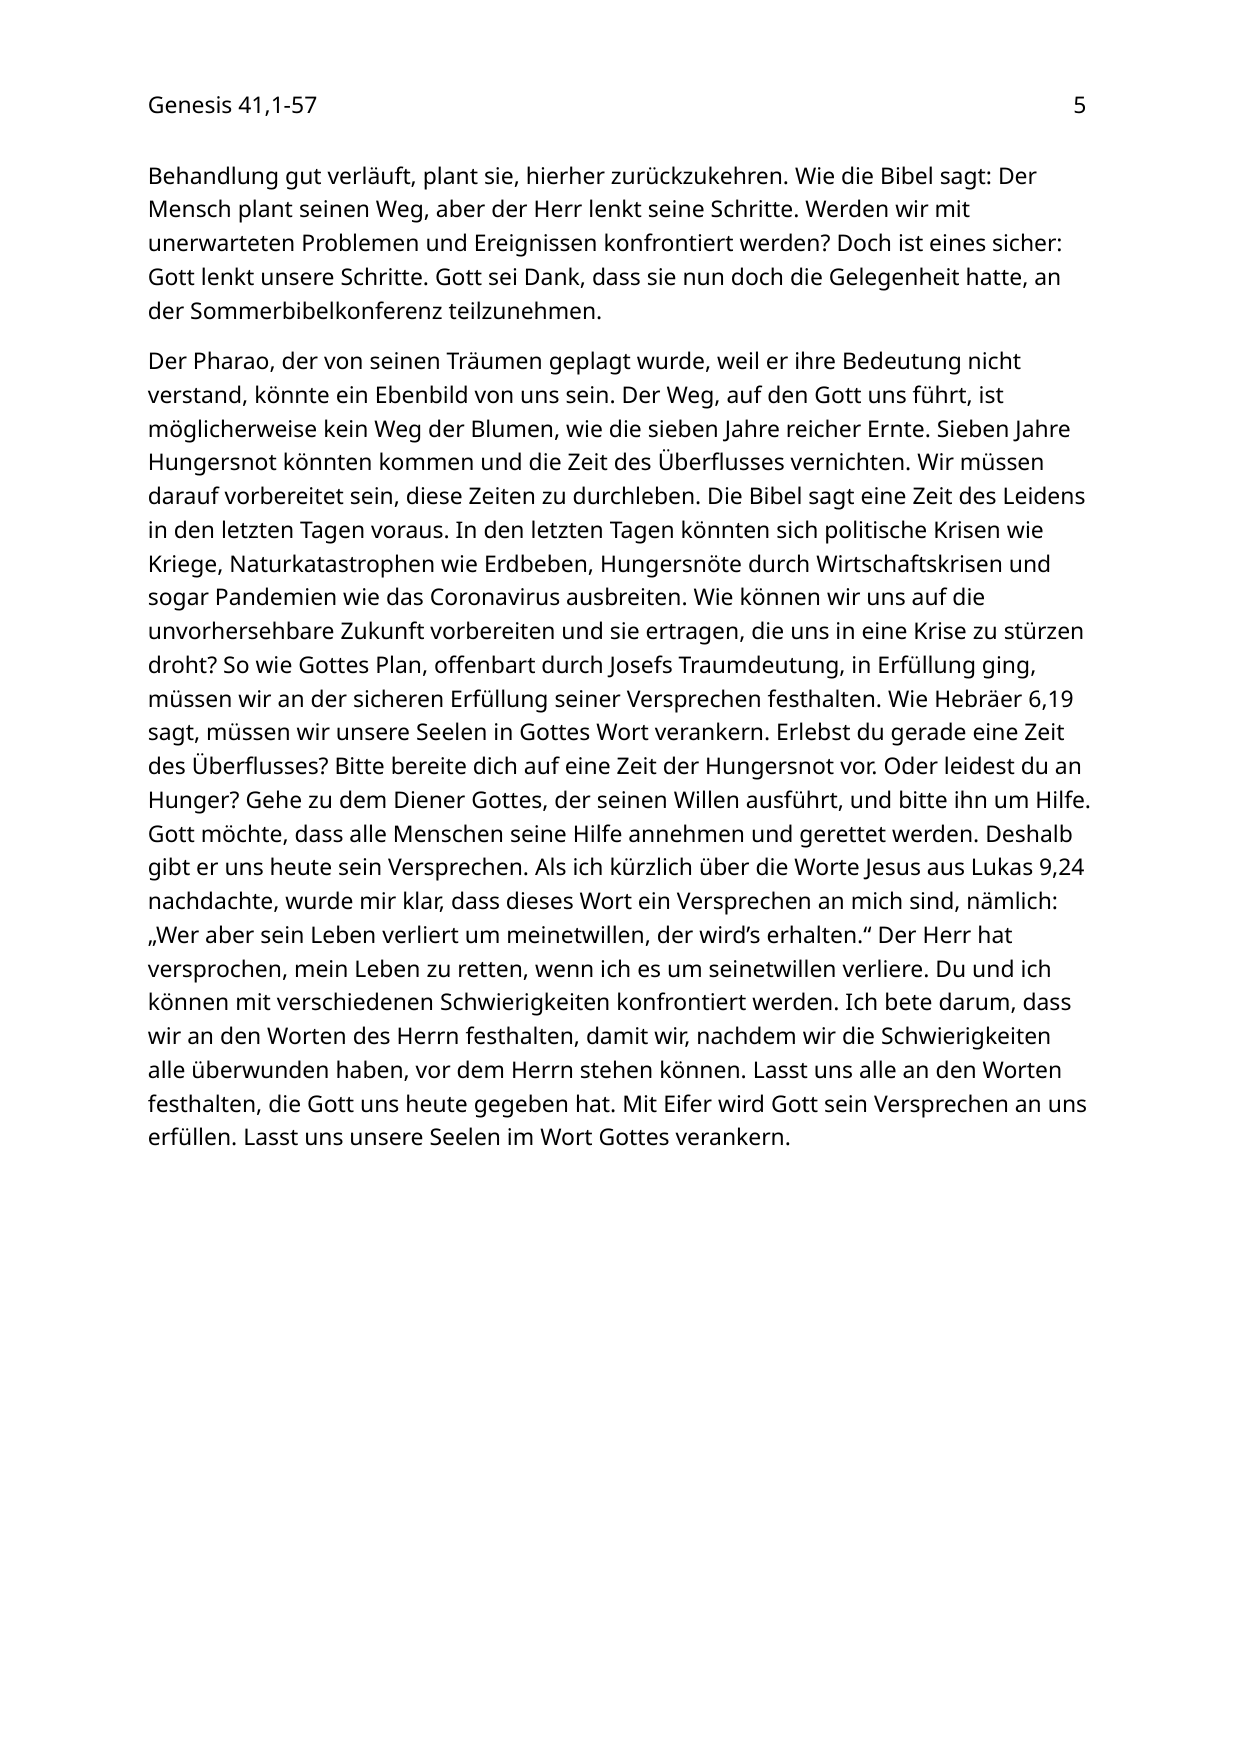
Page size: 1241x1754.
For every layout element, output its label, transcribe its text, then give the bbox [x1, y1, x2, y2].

text Der Pharao, der von seinen Träumen geplagt wurde, weil er ihre Bedeutung nicht verstand, könnte ein Ebenbild von uns sein. Der Weg, auf den Gott uns führt, ist möglicherweise kein Weg der Blumen, wie die sieben Jahre reicher Ernte. Sieben Jahre Hungersnot könnten kommen und die Zeit des Überflusses vernichten. Wir müssen darauf vorbereitet sein, diese Zeiten zu durchleben. Die Bibel sagt eine Zeit des Leidens in den letzten Tagen voraus. In den letzten Tagen könnten sich politische Krisen wie Kriege, Naturkatastrophen wie Erdbeben, Hungersnöte durch Wirtschaftskrisen und sogar Pandemien wie das Coronavirus ausbreiten. Wie können wir uns auf die unvorhersehbare Zukunft vorbereiten und sie ertragen, die uns in eine Krise zu stürzen droht? So wie Gottes Plan, offenbart durch Josefs Traumdeutung, in Erfüllung ging, müssen wir an der sicheren Erfüllung seiner Versprechen festhalten. Wie Hebräer 6,19 sagt, müssen wir unsere Seelen in Gottes Wort verankern. Erlebst du gerade eine Zeit des Überflusses? Bitte bereite dich auf eine Zeit der Hungersnot vor. Oder leidest du an Hunger? Gehe zu dem Diener Gottes, der seinen Willen ausführt, und bitte ihn um Hilfe. Gott möchte, dass alle Menschen seine Hilfe annehmen und gerettet werden. Deshalb gibt er uns heute sein Versprechen. Als ich kürzlich über die Worte Jesus aus Lukas 9,24 nachdachte, wurde mir klar, dass dieses Wort ein Versprechen an mich sind, nämlich: „Wer aber sein Leben verliert um meinetwillen, der wird’s erhalten.“ Der Herr hat versprochen, mein Leben zu retten, wenn ich es um seinetwillen verliere. Du und ich können mit verschiedenen Schwierigkeiten konfrontiert werden. Ich bete darum, dass wir an den Worten des Herrn festhalten, damit wir, nachdem wir die Schwierigkeiten alle überwunden haben, vor dem Herrn stehen können. Lasst uns alle an den Worten festhalten, die Gott uns heute gegeben hat. Mit Eifer wird Gott sein Versprechen an uns erfüllen. Lasst uns unsere Seelen im Wort Gottes verankern. [148, 345, 1093, 1152]
text Behandlung gut verläuft, plant sie, hierher zurückzukehren. Wie die Bibel sagt: Der Mensch plant seinen Weg, aber der Herr lenkt seine Schritte. Werden wir mit unerwarteten Problemen und Ereignissen konfrontiert werden? Doch ist eines sicher: Gott lenkt unsere Schritte. Gott sei Dank, dass sie nun doch die Gelegenheit hatte, an der Sommerbibelkonferenz teilzunehmen. [148, 159, 1093, 326]
